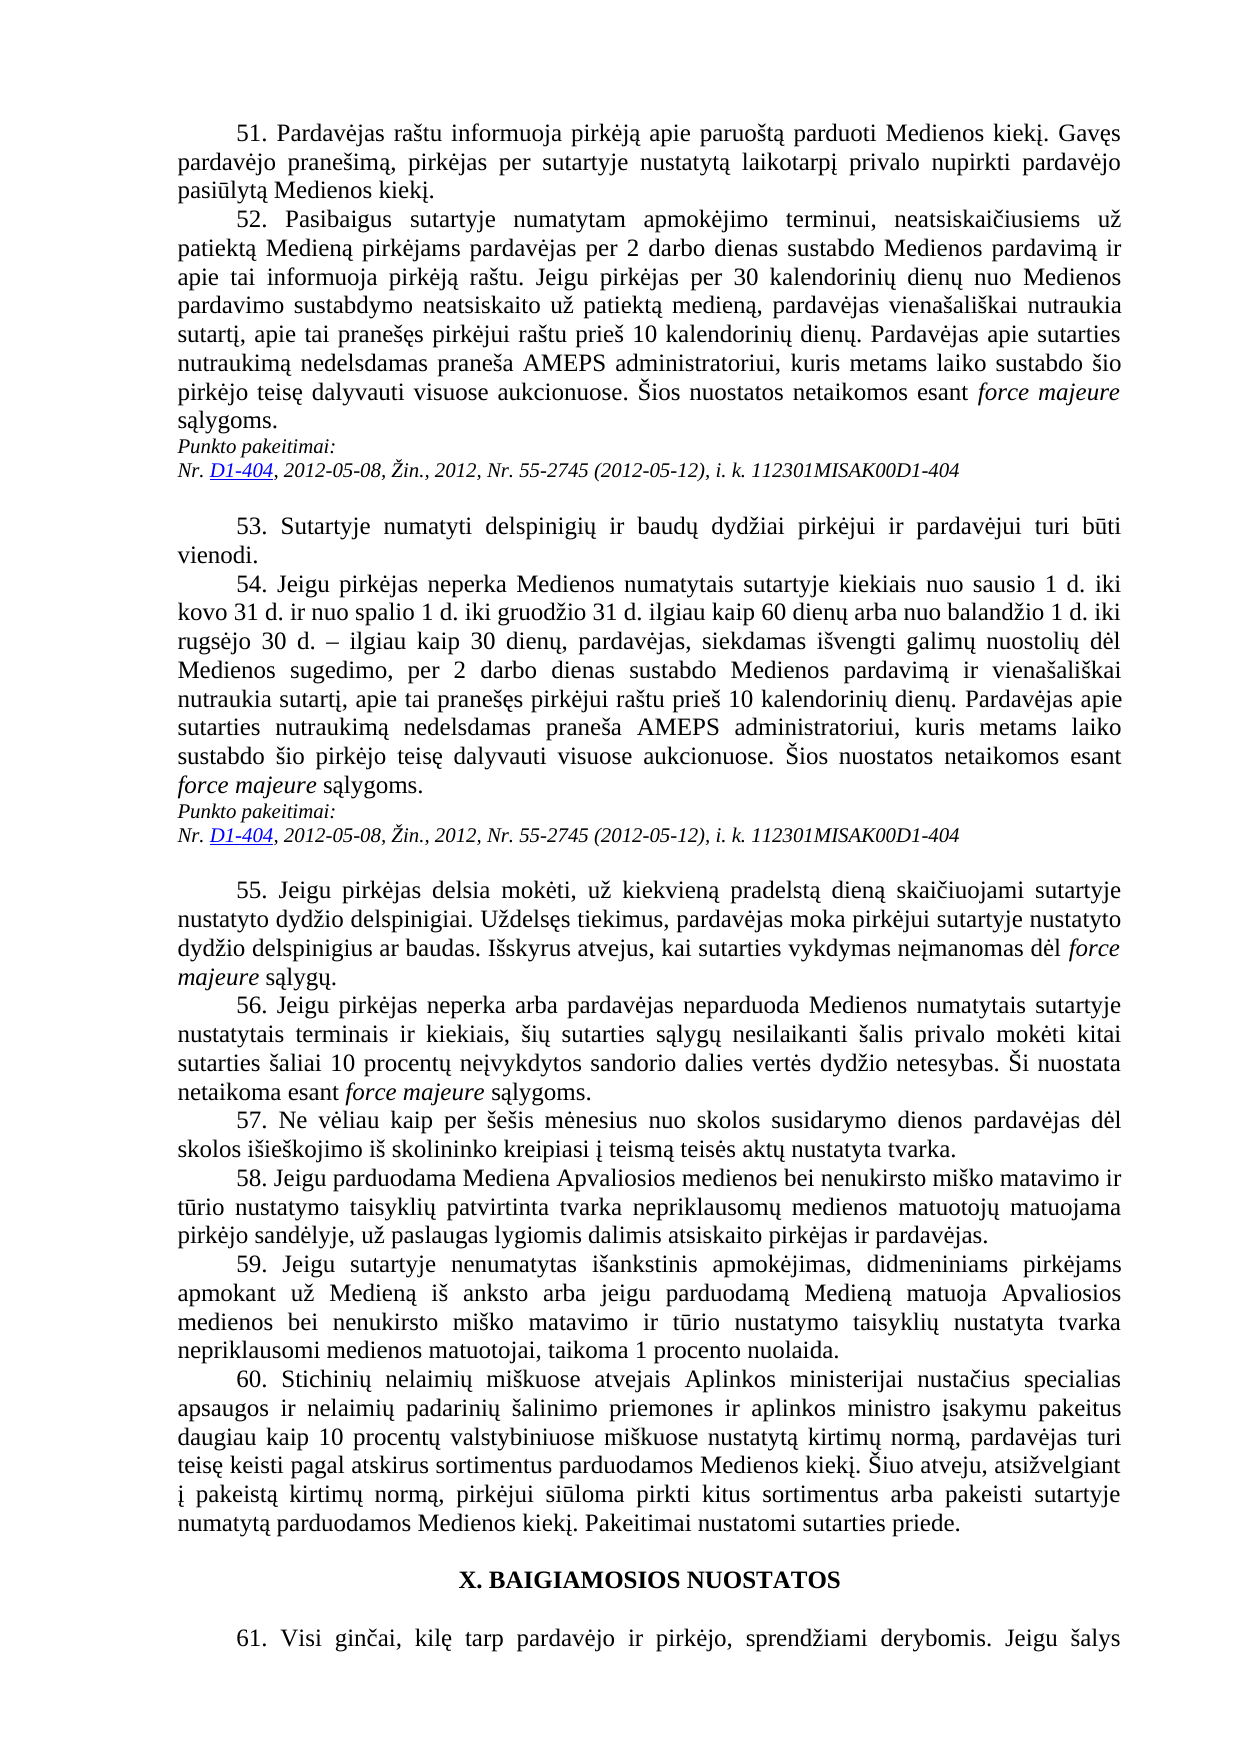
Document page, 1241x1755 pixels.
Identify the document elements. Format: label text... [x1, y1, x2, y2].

text 58. Jeigu parduodama Mediena Apvaliosios medienos bei nenukirsto miško matavimo ir tūrio nustatymo taisyklių patvirtinta tvarka nepriklausomų medienos matuotojų matuojama pirkėjo sandėlyje, už paslaugas lygiomis dalimis atsiskaito pirkėjas ir pardavėjas. [177, 1163, 1122, 1249]
text 60. Stichinių nelaimių miškuose atvejais Aplinkos ministerijai nustačius specialias apsaugos ir nelaimių padarinių šalinimo priemones ir aplinkos ministro įsakymu pakeitus daugiau kaip 10 procentų valstybiniuose miškuose nustatytą kirtimų normą, pardavėjas turi teisę keisti pagal atskirus sortimentus parduodamos Medienos kiekį. Šiuo atveju, atsižvelgiant į pakeistą kirtimų normą, pirkėjui siūloma pirkti kitus sortimentus arba pakeisti sutartyje numatytą parduodamos Medienos kiekį. Pakeitimai nustatomi sutarties priede. [177, 1364, 1122, 1537]
text 56. Jeigu pirkėjas neperka arba pardavėjas neparduoda Medienos numatytais sutartyje nustatytais terminais ir kiekiais, šių sutarties sąlygų nesilaikanti šalis privalo mokėti kitai sutarties šaliai 10 procentų neįvykdytos sandorio dalies vertės dydžio netesybas. Ši nuostata netaikoma esant force majeure sąlygoms. [177, 991, 1122, 1106]
text 59. Jeigu sutartyje nenumatytas išankstinis apmokėjimas, didmeniniams pirkėjams apmokant už Medieną iš anksto arba jeigu parduodamą Medieną matuoja Apvaliosios medienos bei nenukirsto miško matavimo ir tūrio nustatymo taisyklių nustatyta tvarka nepriklausomi medienos matuotojai, taikoma 1 procento nuolaida. [177, 1249, 1122, 1364]
text 53. Sutartyje numatyti delspinigių ir baudų dydžiai pirkėjui ir pardavėjui turi būti vienodi. [177, 511, 1122, 569]
text 54. Jeigu pirkėjas neperka Medienos numatytais sutartyje kiekiais nuo sausio 1 d. iki kovo 31 d. ir nuo spalio 1 d. iki gruodžio 31 d. ilgiau kaip 60 dienų arba nuo balandžio 1 d. iki rugsėjo 30 d. – ilgiau kaip 30 dienų, pardavėjas, siekdamas išvengti galimų nuostolių dėl Medienos sugedimo, per 2 darbo dienas sustabdo Medienos pardavimą ir vienašališkai nutraukia sutartį, apie tai pranešęs pirkėjui raštu prieš 10 kalendorinių dienų. Pardavėjas apie sutarties nutraukimą nedelsdamas praneša AMEPS administratoriui, kuris metams laiko sustabdo šio pirkėjo teisę dalyvauti visuose aukcionuose. Šios nuostatos netaikomos esant force majeure sąlygoms. [177, 569, 1122, 799]
text 61. Visi ginčai, kilę tarp pardavėjo ir pirkėjo, sprendžiami derybomis. Jeigu šalys [177, 1623, 1122, 1652]
text Nr. D1-404, 2012-05-08, Žin., 2012, Nr. 55-2745 (2012-05-12), i. k. 112301MISAK00D1-404 [177, 823, 1122, 847]
text 52. Pasibaigus sutartyje numatytam apmokėjimo terminui, neatsiskaičiusiems už patiektą Medieną pirkėjams pardavėjas per 2 darbo dienas sustabdo Medienos pardavimą ir apie tai informuoja pirkėją raštu. Jeigu pirkėjas per 30 kalendorinių dienų nuo Medienos pardavimo sustabdymo neatsiskaito už patiektą medieną, pardavėjas vienašališkai nutraukia sutartį, apie tai pranešęs pirkėjui raštu prieš 10 kalendorinių dienų. Pardavėjas apie sutarties nutraukimą nedelsdamas praneša AMEPS administratoriui, kuris metams laiko sustabdo šio pirkėjo teisę dalyvauti visuose aukcionuose. Šios nuostatos netaikomos esant force majeure sąlygoms. [177, 204, 1122, 434]
text 57. Ne vėliau kaip per šešis mėnesius nuo skolos susidarymo dienos pardavėjas dėl skolos išieškojimo iš skolininko kreipiasi į teismą teisės aktų nustatyta tvarka. [177, 1106, 1122, 1163]
text 51. Pardavėjas raštu informuoja pirkėją apie paruoštą parduoti Medienos kiekį. Gavęs pardavėjo pranešimą, pirkėjas per sutartyje nustatytą laikotarpį privalo nupirkti pardavėjo pasiūlytą Medienos kiekį. [177, 118, 1122, 204]
text Punkto pakeitimai: [177, 799, 1122, 823]
text X. BAIGIAMOSIOS NUOSTATOS [177, 1566, 1122, 1594]
text Punkto pakeitimai: [177, 434, 1122, 458]
text Nr. D1-404, 2012-05-08, Žin., 2012, Nr. 55-2745 (2012-05-12), i. k. 112301MISAK00D1-404 [177, 458, 1122, 482]
text 55. Jeigu pirkėjas delsia mokėti, už kiekvieną pradelstą dieną skaičiuojami sutartyje nustatyto dydžio delspinigiai. Uždelsęs tiekimus, pardavėjas moka pirkėjui sutartyje nustatyto dydžio delspinigius ar baudas. Išskyrus atvejus, kai sutarties vykdymas neįmanomas dėl force majeure sąlygų. [177, 876, 1122, 991]
